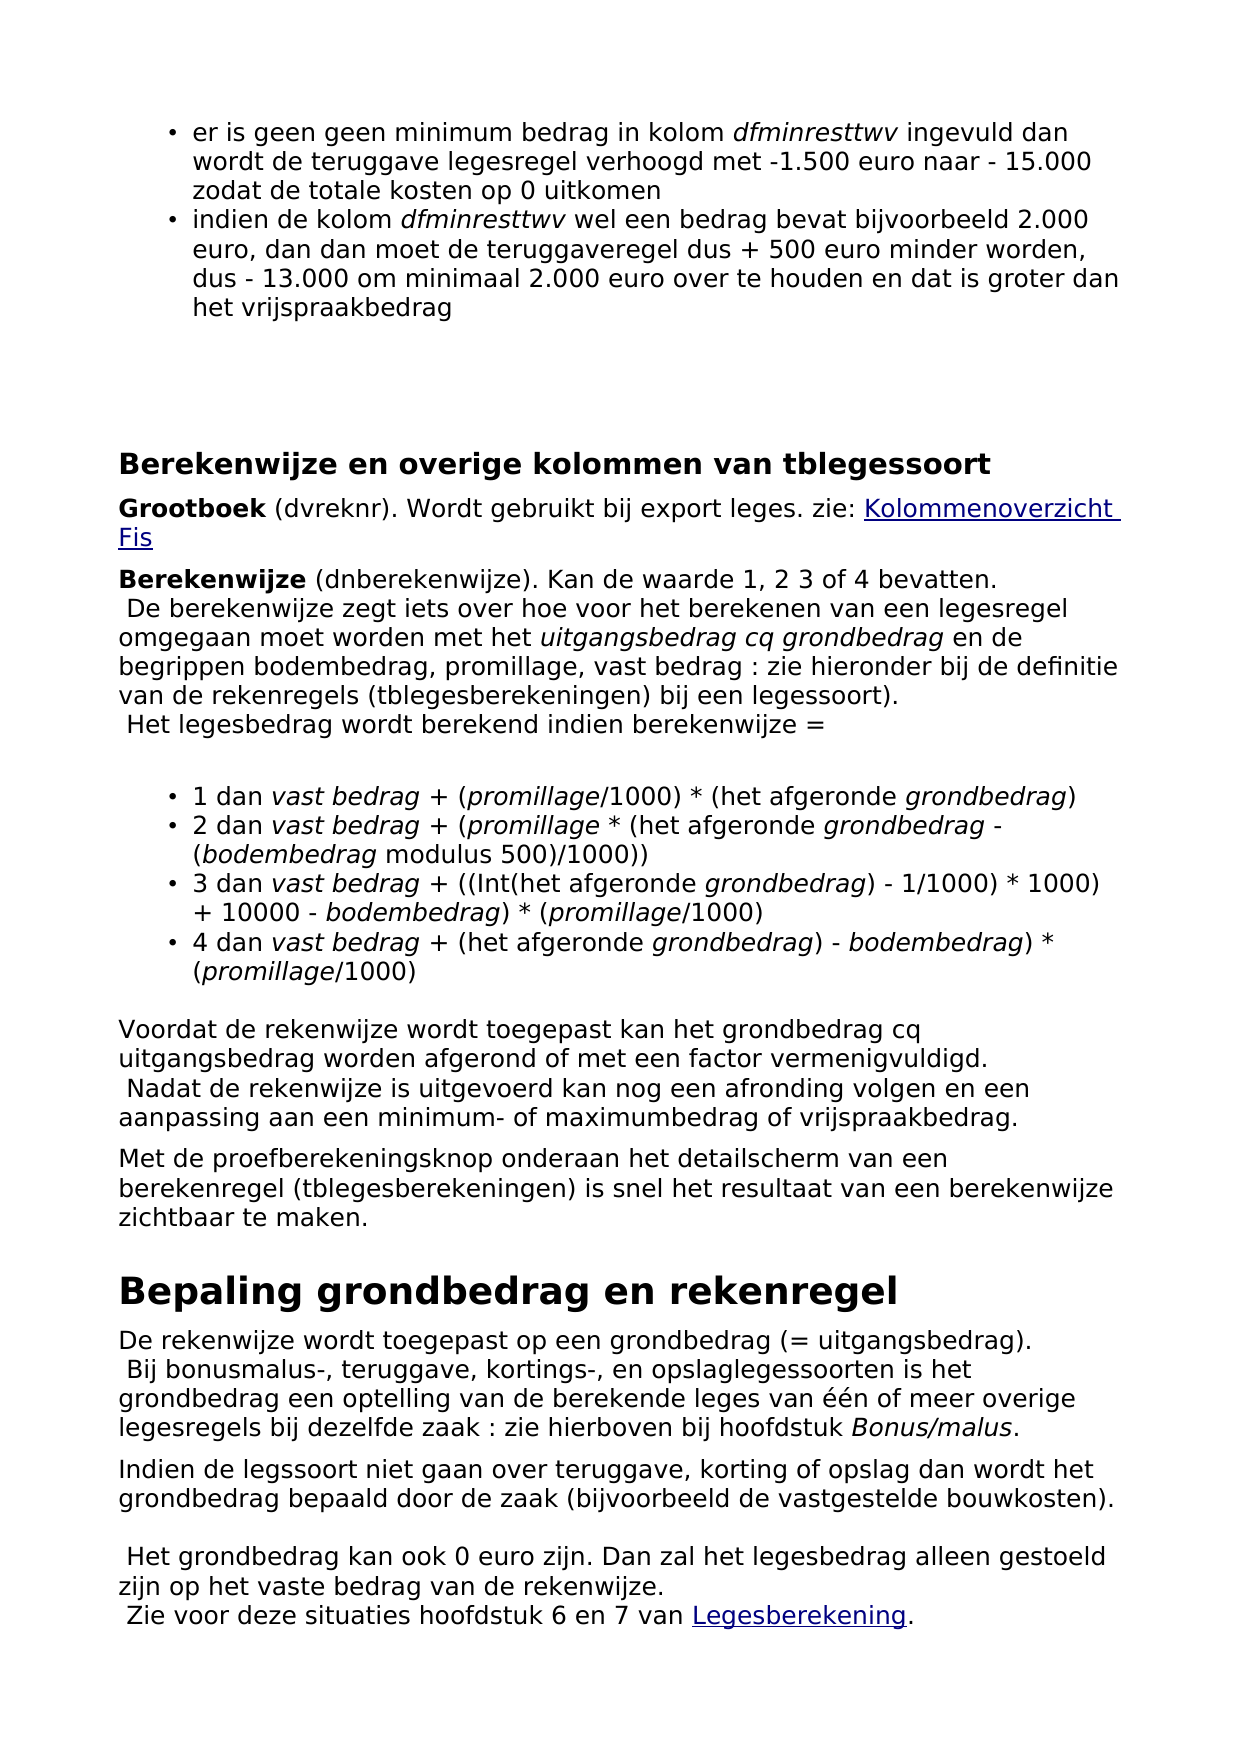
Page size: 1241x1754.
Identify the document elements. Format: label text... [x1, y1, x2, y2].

text De rekenwijze wordt toegepast op een grondbedrag (= uitgangsbedrag). Bij bonusmalus-, teruggave, kortings-, en opslaglegessoorten is het grondbedrag een optelling van de berekende leges van één of meer overige legesregels bij dezelfde zaak : zie hierboven bij hoofdstuk Bonus/malus. [118, 1326, 1122, 1442]
text Met de proefberekeningsknop onderaan het detailscherm van een berekenregel (tblegesberekeningen) is snel het resultaat van een berekenwijze zichtbaar te maken. [118, 1145, 1122, 1232]
list 1 dan vast bedrag + (promillage/1000) * (het afgeronde grondbedrag) [177, 782, 1122, 811]
list 3 dan vast bedrag + ((Int(het afgeronde grondbedrag) - 1/1000) * 1000) + 10000 - bodembedrag) * (promillage/1000) [177, 869, 1122, 928]
list indien de kolom dfminresttwv wel een bedrag bevat bijvoorbeeld 2.000 euro, dan dan moet de teruggaveregel dus + 500 euro minder worden, dus - 13.000 om minimaal 2.000 euro over te houden en dat is groter dan het vrijspraakbedrag [177, 206, 1122, 322]
text Berekenwijze (dnberekenwijze). Kan de waarde 1, 2 3 of 4 bevatten. De berekenwijze zegt iets over hoe voor het berekenen van een legesregel omgegaan moet worden met het uitgangsbedrag cq grondbedrag en de begrippen bodembedrag, promillage, vast bedrag : zie hieronder bij de definitie van de rekenregels (tblegesberekeningen) bij een legessoort). Het legesbedrag wordt berekend indien berekenwijze = [118, 565, 1122, 740]
list 2 dan vast bedrag + (promillage * (het afgeronde grondbedrag - (bodembedrag modulus 500)/1000)) [177, 811, 1122, 869]
text Grootboek (dvreknr). Wordt gebruikt bij export leges. zie: Kolommenoverzicht Fis [118, 494, 1122, 552]
subtitle Berekenwijze en overige kolommen van tblegessoort [118, 448, 1122, 482]
list 4 dan vast bedrag + (het afgeronde grondbedrag) - bodembedrag) * (promillage/1000) [177, 928, 1122, 986]
text Voordat de rekenwijze wordt toegepast kan het grondbedrag cq uitgangsbedrag worden afgerond of met een factor vermenigvuldigd. Nadat de rekenwijze is uitgevoerd kan nog een afronding volgen en een aanpassing aan een minimum- of maximumbedrag of vrijspraakbedrag. [118, 1016, 1122, 1132]
text Indien de legssoort niet gaan over teruggave, korting of opslag dan wordt het grondbedrag bepaald door de zaak (bijvoorbeeld de vastgestelde bouwkosten). Het grondbedrag kan ook 0 euro zijn. Dan zal het legesbedrag alleen gestoeld zijn op het vaste bedrag van de rekenwijze. Zie voor deze situaties hoofdstuk 6 en 7 van Legesberekening. [118, 1455, 1122, 1630]
subtitle Bepaling grondbedrag en rekenregel [118, 1270, 1122, 1313]
list er is geen geen minimum bedrag in kolom dfminresttwv ingevuld dan wordt de teruggave legesregel verhoogd met -1.500 euro naar - 15.000 zodat de totale kosten op 0 uitkomen [177, 118, 1122, 206]
